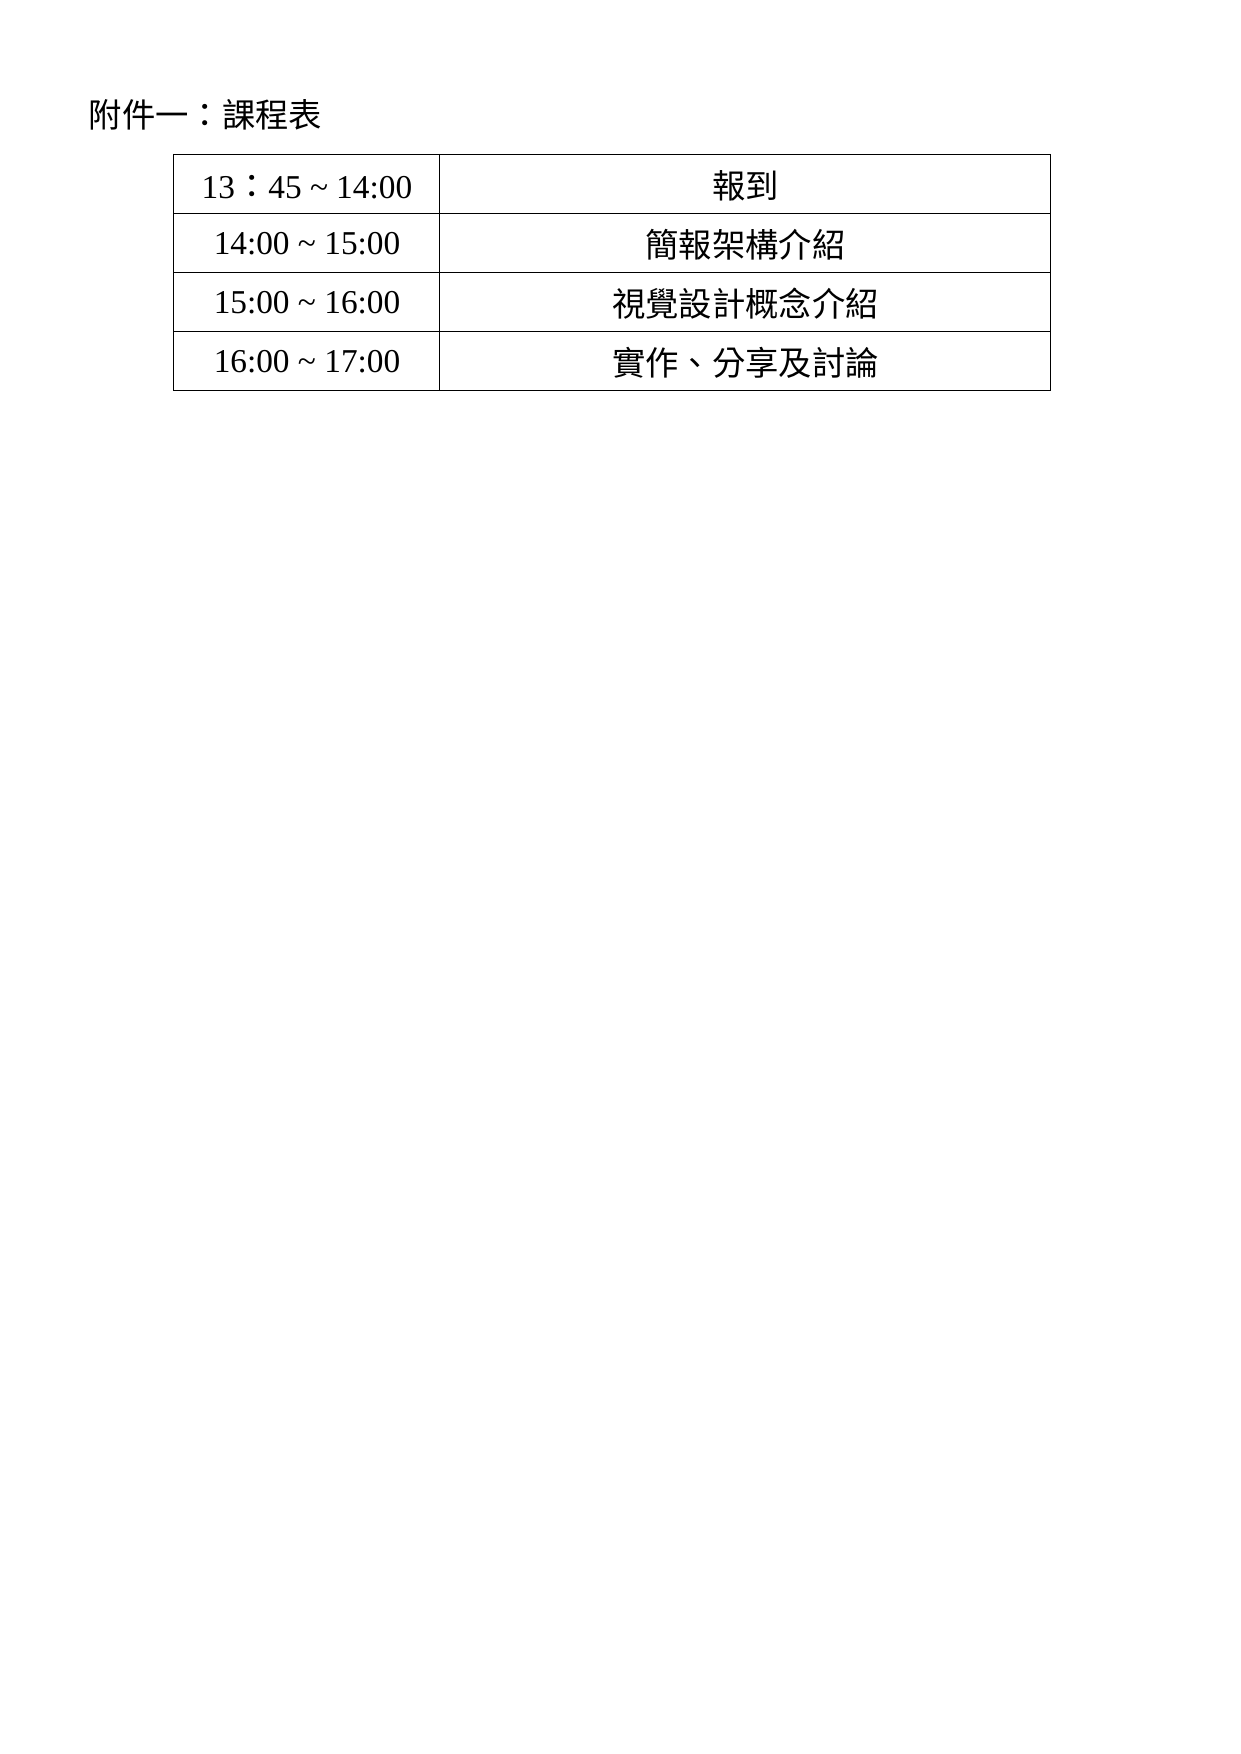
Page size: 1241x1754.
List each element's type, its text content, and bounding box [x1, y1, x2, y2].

table_header 報到 [440, 155, 1050, 213]
table_cell 16:00 ~ 17:00 [174, 332, 439, 390]
table_header 13：45 ~ 14:00 [174, 155, 439, 213]
table_cell 15:00 ~ 16:00 [174, 273, 439, 331]
table_cell 實作、分享及討論 [440, 332, 1050, 390]
table_cell 視覺設計概念介紹 [440, 273, 1050, 331]
table_cell 簡報架構介紹 [440, 214, 1050, 272]
text 附件一：課程表 [89, 89, 1122, 137]
table_cell 14:00 ~ 15:00 [174, 214, 439, 272]
